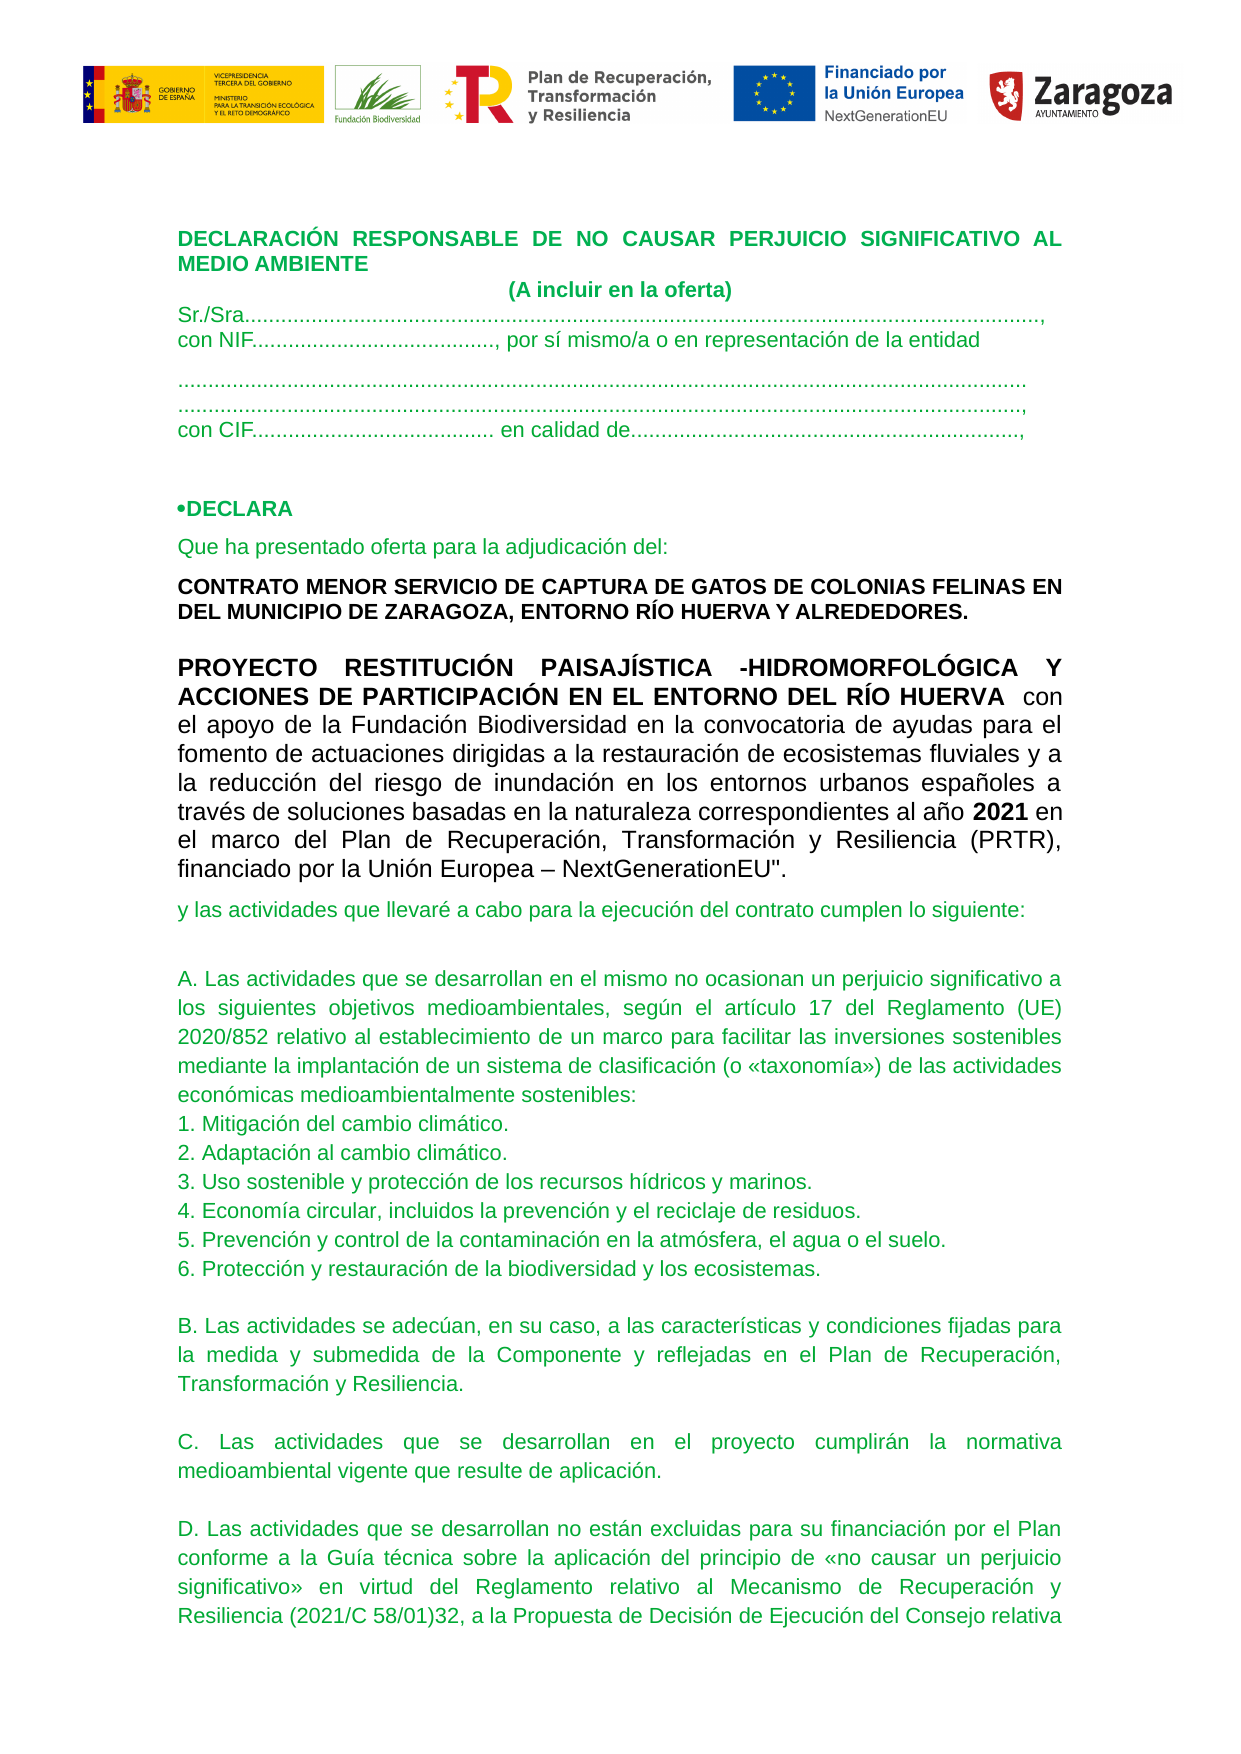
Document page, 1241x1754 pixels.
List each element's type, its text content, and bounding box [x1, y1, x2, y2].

text B. Las actividades se adecúan, en su caso, a las características y condiciones fijadas para la medida y submedida de la Componente y reflejadas en el Plan de Recuperación, Transformación y Resiliencia. [177, 1313, 1063, 1396]
text DECLARACIÓN RESPONSABLE DE NO CAUSAR PERJUICIO SIGNIFICATIVO AL MEDIO AMBIENTE [177, 226, 1063, 276]
subtitle DECLARA [177, 496, 1063, 521]
text con NIF........................................, por sí mismo/a o en representación de la entidad [177, 327, 1063, 352]
text 2. Adaptación al cambio climático. [177, 1139, 1063, 1165]
text 1. Mitigación del cambio climático. [177, 1111, 1063, 1136]
text 5. Prevención y control de la contaminación en la atmósfera, el agua o el suelo. [177, 1226, 1063, 1252]
text y las actividades que llevaré a cabo para la ejecución del contrato cumplen lo siguiente: [177, 897, 1063, 922]
text ............................................................................................................................................ [177, 367, 1063, 392]
text con CIF........................................ en calidad de................................................................, [177, 417, 1063, 442]
text CONTRATO MENOR SERVICIO DE CAPTURA DE GATOS DE COLONIAS FELINAS EN DEL MUNICIPIO DE ZARAGOZA, ENTORNO RÍO HUERVA Y ALREDEDORES. [177, 573, 1063, 624]
text 3. Uso sostenible y protección de los recursos hídricos y marinos. [177, 1168, 1063, 1194]
text D. Las actividades que se desarrollan no están excluidas para su financiación por el Plan conforme a la Guía técnica sobre la aplicación del principio de «no causar un perjuicio significativo» en virtud del Reglamento relativo al Mecanismo de Recuperación y Resiliencia (2021/C 58/01)32, a la Propuesta de Decisión de Ejecución del Consejo relativa [177, 1516, 1063, 1628]
picture [81, 62, 967, 124]
text C. Las actividades que se desarrollan en el proyecto cumplirán la normativa medioambiental vigente que resulte de aplicación. [177, 1429, 1063, 1483]
text A. Las actividades que se desarrollan en el mismo no ocasionan un perjuicio significativo a los siguientes objetivos medioambientales, según el artículo 17 del Reglamento (UE) 2020/852 relativo al establecimiento de un marco para facilitar las inversiones sostenibles mediante la implantación de un sistema de clasificación (o «taxonomía») de las actividades económicas medioambientalmente sostenibles: [177, 966, 1063, 1107]
picture [977, 63, 1184, 124]
text Sr./Sra..................................................................................................................................., [177, 302, 1063, 327]
text PROYECTO RESTITUCIÓN PAISAJÍSTICA -HIDROMORFOLÓGICA Y ACCIONES DE PARTICIPACIÓN EN EL ENTORNO DEL RÍO HUERVA con el apoyo de la Fundación Biodiversidad en la convocatoria de ayudas para el fomento de actuaciones dirigidas a la restauración de ecosistemas fluviales y a la reducción del riesgo de inundación en los entornos urbanos españoles a través de soluciones basadas en la naturaleza correspondientes al año 2021 en el marco del Plan de Recuperación, Transformación y Resiliencia (PRTR), financiado por la Unión Europea – NextGenerationEU". [177, 653, 1063, 883]
text ..........................................................................................................................................., [177, 392, 1063, 417]
text Que ha presentado oferta para la adjudicación del: [177, 534, 1063, 559]
text 4. Economía circular, incluidos la prevención y el reciclaje de residuos. [177, 1197, 1063, 1223]
text (A incluir en la oferta) [177, 276, 1063, 302]
text 6. Protección y restauración de la biodiversidad y los ecosistemas. [177, 1255, 1063, 1281]
